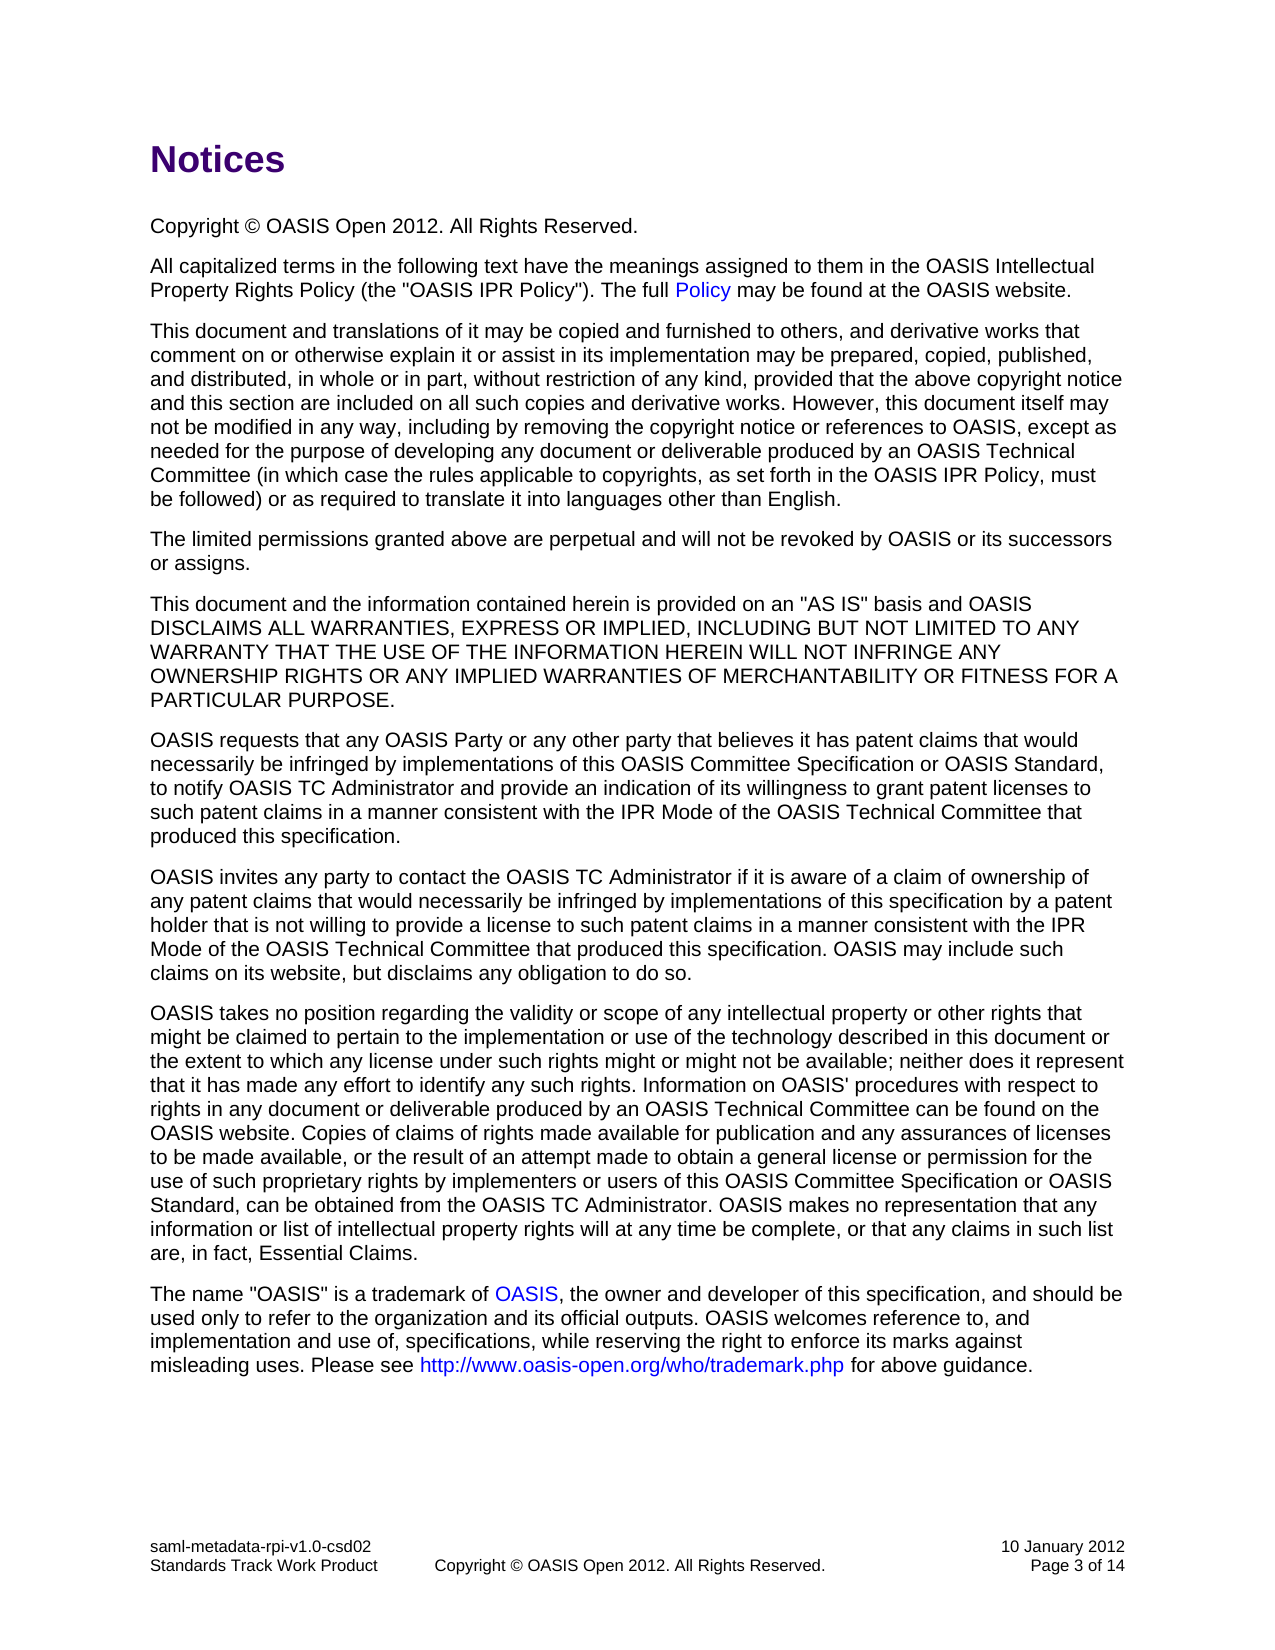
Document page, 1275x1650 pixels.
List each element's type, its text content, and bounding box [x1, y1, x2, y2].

text Copyright © OASIS Open 2012. All Rights Reserved. [150, 214, 1125, 238]
text This document and translations of it may be copied and furnished to others, and derivative works that comment on or otherwise explain it or assist in its implementation may be prepared, copied, published, and distributed, in whole or in part, without restriction of any kind, provided that the above copyright notice and this section are included on all such copies and derivative works. However, this document itself may not be modified in any way, including by removing the copyright notice or references to OASIS, except as needed for the purpose of developing any document or deliverable produced by an OASIS Technical Committee (in which case the rules applicable to copyrights, as set forth in the OASIS IPR Policy, must be followed) or as required to translate it into languages other than English. [150, 319, 1125, 511]
text OASIS takes no position regarding the validity or scope of any intellectual property or other rights that might be claimed to pertain to the implementation or use of the technology described in this document or the extent to which any license under such rights might or might not be available; neither does it represent that it has made any effort to identify any such rights. Information on OASIS' procedures with respect to rights in any document or deliverable produced by an OASIS Technical Committee can be found on the OASIS website. Copies of claims of rights made available for publication and any assurances of licenses to be made available, or the result of an attempt made to obtain a general license or permission for the use of such proprietary rights by implementers or users of this OASIS Committee Specification or OASIS Standard, can be obtained from the OASIS TC Administrator. OASIS makes no representation that any information or list of intellectual property rights will at any time be complete, or that any claims in such list are, in fact, Essential Claims. [150, 1001, 1125, 1265]
text The limited permissions granted above are perpetual and will not be revoked by OASIS or its successors or assigns. [150, 527, 1125, 575]
text This document and the information contained herein is provided on an "AS IS" basis and OASIS DISCLAIMS ALL WARRANTIES, EXPRESS OR IMPLIED, INCLUDING BUT NOT LIMITED TO ANY WARRANTY THAT THE USE OF THE INFORMATION HEREIN WILL NOT INFRINGE ANY OWNERSHIP RIGHTS OR ANY IMPLIED WARRANTIES OF MERCHANTABILITY OR FITNESS FOR A PARTICULAR PURPOSE. [150, 592, 1125, 712]
text All capitalized terms in the following text have the meanings assigned to them in the OASIS Intellectual Property Rights Policy (the "OASIS IPR Policy"). The full Policy may be found at the OASIS website. [150, 254, 1125, 302]
text Notices [150, 137, 1125, 180]
text The name "OASIS" is a trademark of OASIS, the owner and developer of this specification, and should be used only to refer to the organization and its official outputs. OASIS welcomes reference to, and implementation and use of, specifications, while reserving the right to enforce its marks against misleading uses. Please see http://www.oasis-open.org/who/trademark.php for above guidance. [150, 1281, 1125, 1377]
text OASIS invites any party to contact the OASIS TC Administrator if it is aware of a claim of ownership of any patent claims that would necessarily be infringed by implementations of this specification by a patent holder that is not willing to provide a license to such patent claims in a manner consistent with the IPR Mode of the OASIS Technical Committee that produced this specification. OASIS may include such claims on its website, but disclaims any obligation to do so. [150, 865, 1125, 984]
text OASIS requests that any OASIS Party or any other party that believes it has patent claims that would necessarily be infringed by implementations of this OASIS Committee Specification or OASIS Standard, to notify OASIS TC Administrator and provide an indication of its willingness to grant patent licenses to such patent claims in a manner consistent with the IPR Mode of the OASIS Technical Committee that produced this specification. [150, 728, 1125, 848]
